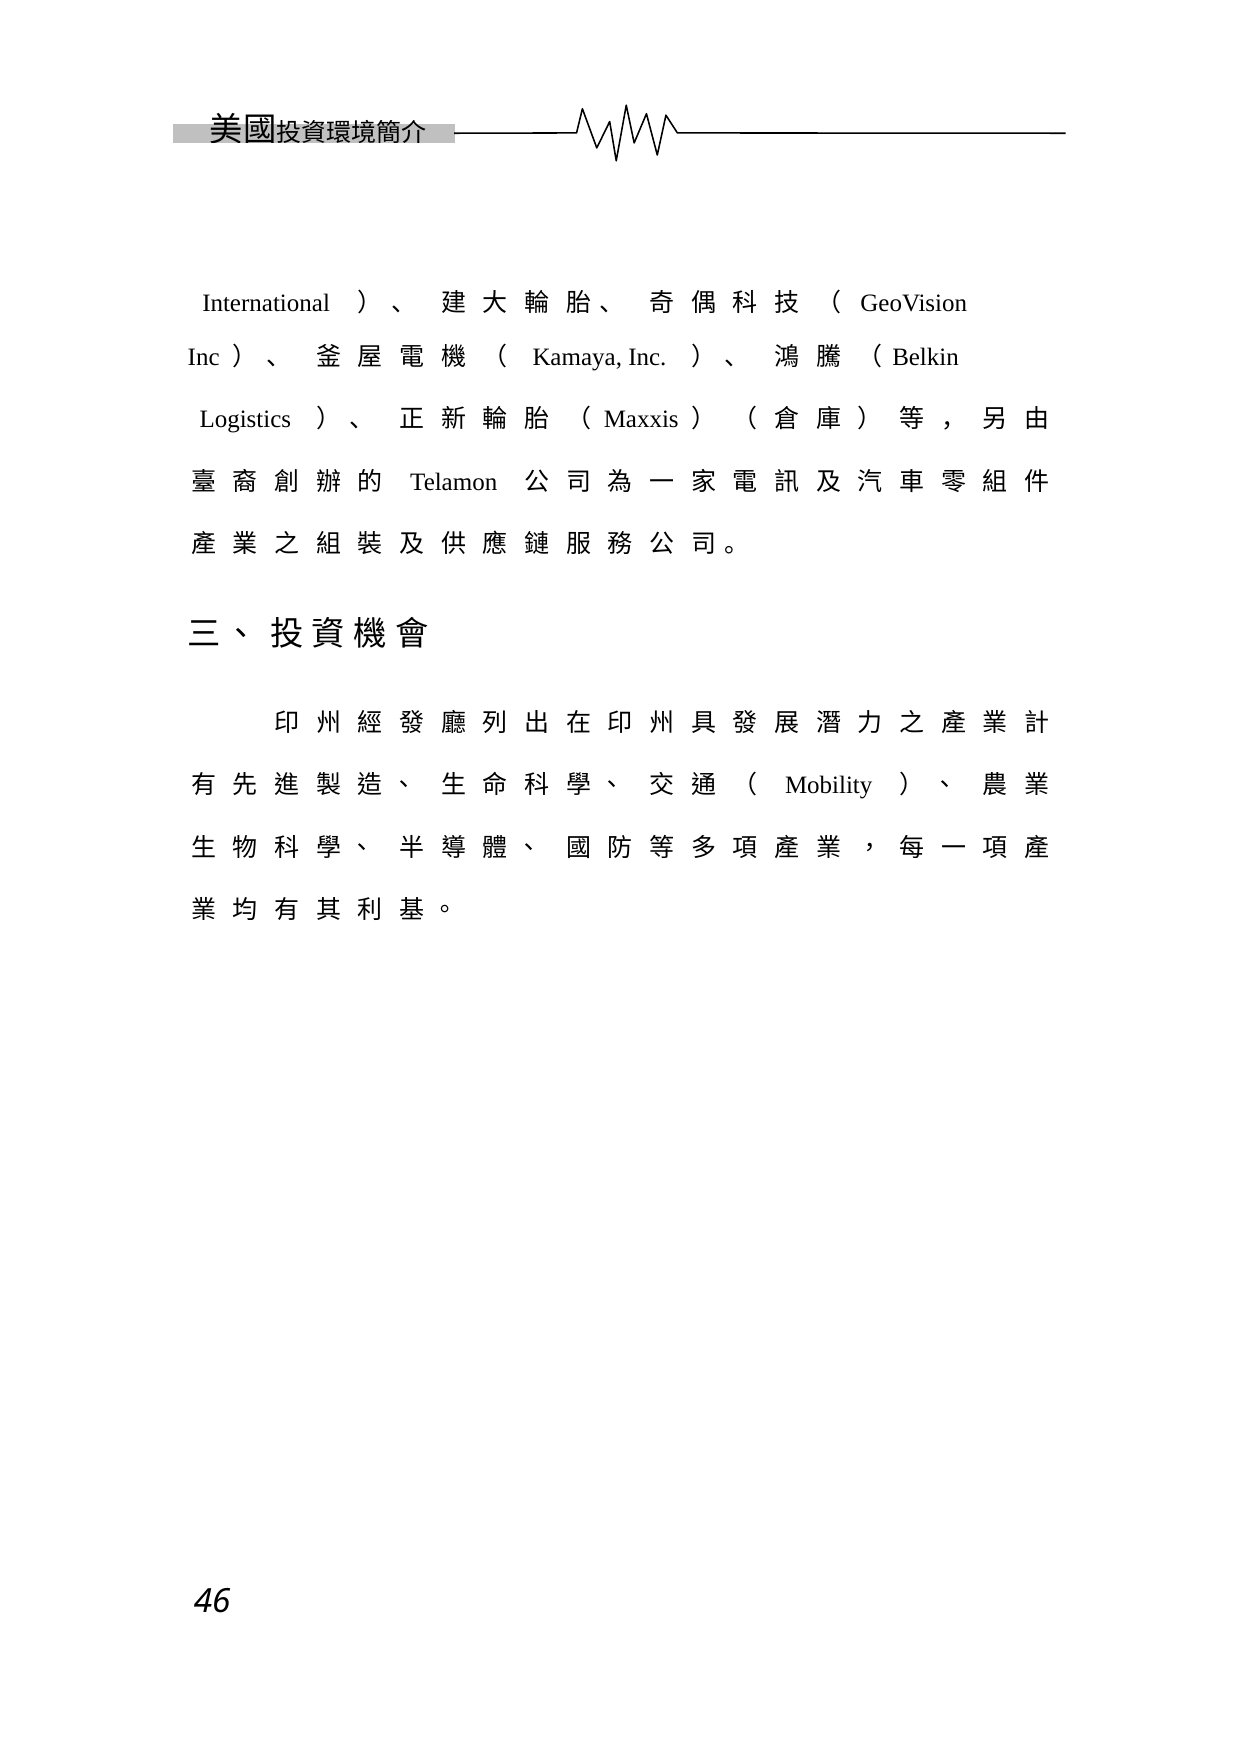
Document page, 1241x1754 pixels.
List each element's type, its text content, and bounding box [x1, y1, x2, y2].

text 印州經發廳列出在印州具發展潛力之產業計有先進製造、生命科學、交通（Mobility）、農業生物科學、半導體、國防等多項產業，每一項產業均有其利基。 [183, 679, 1058, 929]
text International）、建大輪胎、奇偶科技（GeoVision Inc）、釜屋電機（Kamaya, Inc.）、鴻騰（Belkin Logistics）、正新輪胎（Maxxis）（倉庫）等，另由臺裔創辦的Telamon公司為一家電訊及汽車零組件產業之組裝及供應鏈服務公司。 [183, 250, 1058, 563]
text 三、投資機會 [183, 589, 1058, 652]
